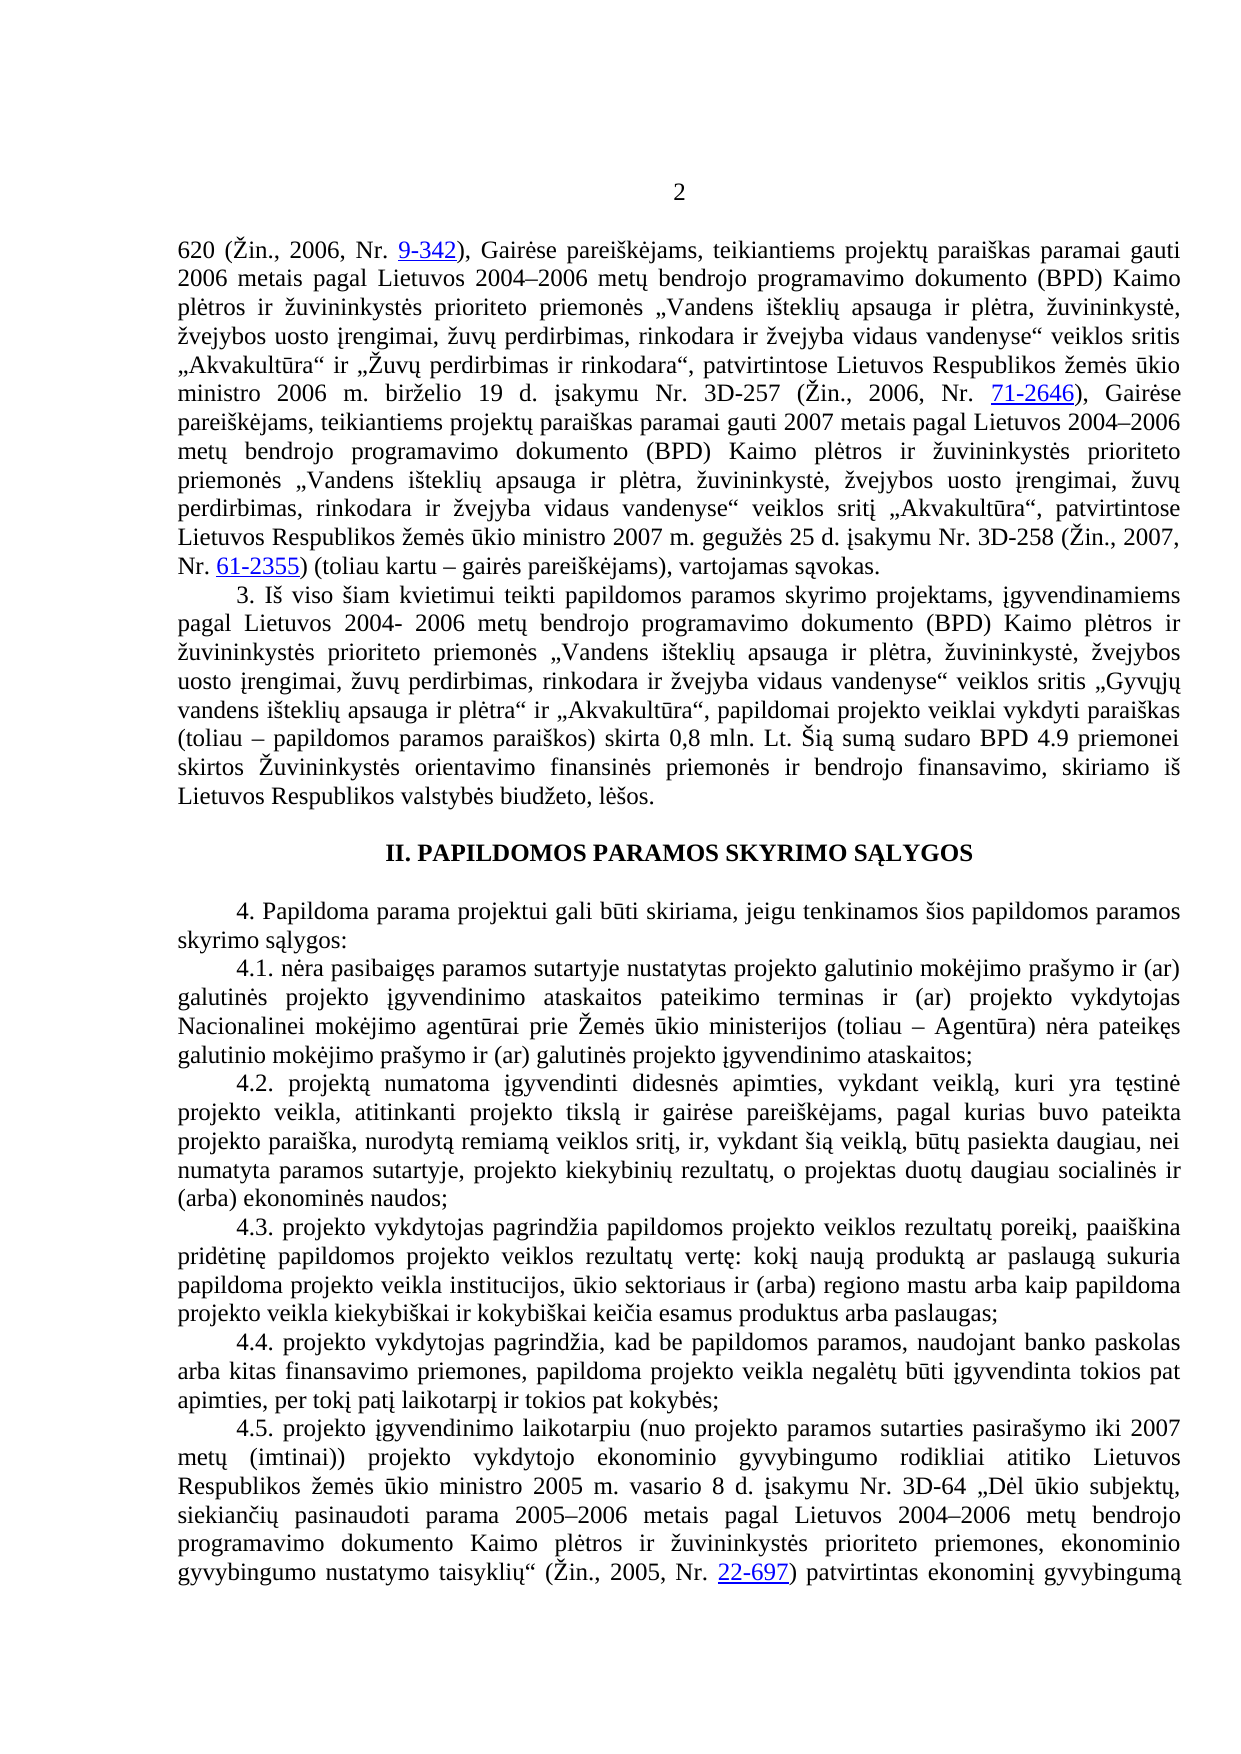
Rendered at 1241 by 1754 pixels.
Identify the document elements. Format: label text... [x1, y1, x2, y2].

text 620 (Žin., 2006, Nr. 9-342), Gairėse pareiškėjams, teikiantiems projektų paraiškas paramai gauti 2006 metais pagal Lietuvos 2004–2006 metų bendrojo programavimo dokumento (BPD) Kaimo plėtros ir žuvininkystės prioriteto priemonės „Vandens išteklių apsauga ir plėtra, žuvininkystė, žvejybos uosto įrengimai, žuvų perdirbimas, rinkodara ir žvejyba vidaus vandenyse“ veiklos sritis „Akvakultūra“ ir „Žuvų perdirbimas ir rinkodara“, patvirtintose Lietuvos Respublikos žemės ūkio ministro 2006 m. birželio 19 d. įsakymu Nr. 3D-257 (Žin., 2006, Nr. 71-2646), Gairėse pareiškėjams, teikiantiems projektų paraiškas paramai gauti 2007 metais pagal Lietuvos 2004–2006 metų bendrojo programavimo dokumento (BPD) Kaimo plėtros ir žuvininkystės prioriteto priemonės „Vandens išteklių apsauga ir plėtra, žuvininkystė, žvejybos uosto įrengimai, žuvų perdirbimas, rinkodara ir žvejyba vidaus vandenyse“ veiklos sritį „Akvakultūra“, patvirtintose Lietuvos Respublikos žemės ūkio ministro 2007 m. gegužės 25 d. įsakymu Nr. 3D-258 (Žin., 2007, Nr. 61-2355) (toliau kartu – gairės pareiškėjams), vartojamas sąvokas. [177, 235, 1181, 580]
text 4. Papildoma parama projektui gali būti skiriama, jeigu tenkinamos šios papildomos paramos skyrimo sąlygos: [177, 896, 1181, 953]
text 3. Iš viso šiam kvietimui teikti papildomos paramos skyrimo projektams, įgyvendinamiems pagal Lietuvos 2004- 2006 metų bendrojo programavimo dokumento (BPD) Kaimo plėtros ir žuvininkystės prioriteto priemonės „Vandens išteklių apsauga ir plėtra, žuvininkystė, žvejybos uosto įrengimai, žuvų perdirbimas, rinkodara ir žvejyba vidaus vandenyse“ veiklos sritis „Gyvųjų vandens išteklių apsauga ir plėtra“ ir „Akvakultūra“, papildomai projekto veiklai vykdyti paraiškas (toliau – papildomos paramos paraiškos) skirta 0,8 mln. Lt. Šią sumą sudaro BPD 4.9 priemonei skirtos Žuvininkystės orientavimo finansinės priemonės ir bendrojo finansavimo, skiriamo iš Lietuvos Respublikos valstybės biudžeto, lėšos. [177, 580, 1181, 810]
text 4.4. projekto vykdytojas pagrindžia, kad be papildomos paramos, naudojant banko paskolas arba kitas finansavimo priemones, papildoma projekto veikla negalėtų būti įgyvendinta tokios pat apimties, per tokį patį laikotarpį ir tokios pat kokybės; [177, 1327, 1181, 1413]
text 4.2. projektą numatoma įgyvendinti didesnės apimties, vykdant veiklą, kuri yra tęstinė projekto veikla, atitinkanti projekto tikslą ir gairėse pareiškėjams, pagal kurias buvo pateikta projekto paraiška, nurodytą remiamą veiklos sritį, ir, vykdant šią veiklą, būtų pasiekta daugiau, nei numatyta paramos sutartyje, projekto kiekybinių rezultatų, o projektas duotų daugiau socialinės ir (arba) ekonominės naudos; [177, 1068, 1181, 1212]
text II. PAPILDOMOS PARAMOS SKYRIMO SĄLYGOS [177, 838, 1181, 867]
text 4.3. projekto vykdytojas pagrindžia papildomos projekto veiklos rezultatų poreikį, paaiškina pridėtinę papildomos projekto veiklos rezultatų vertę: kokį naują produktą ar paslaugą sukuria papildoma projekto veikla institucijos, ūkio sektoriaus ir (arba) regiono mastu arba kaip papildoma projekto veikla kiekybiškai ir kokybiškai keičia esamus produktus arba paslaugas; [177, 1212, 1181, 1327]
text 4.1. nėra pasibaigęs paramos sutartyje nustatytas projekto galutinio mokėjimo prašymo ir (ar) galutinės projekto įgyvendinimo ataskaitos pateikimo terminas ir (ar) projekto vykdytojas Nacionalinei mokėjimo agentūrai prie Žemės ūkio ministerijos (toliau – Agentūra) nėra pateikęs galutinio mokėjimo prašymo ir (ar) galutinės projekto įgyvendinimo ataskaitos; [177, 953, 1181, 1068]
text 4.5. projekto įgyvendinimo laikotarpiu (nuo projekto paramos sutarties pasirašymo iki 2007 metų (imtinai)) projekto vykdytojo ekonominio gyvybingumo rodikliai atitiko Lietuvos Respublikos žemės ūkio ministro 2005 m. vasario 8 d. įsakymu Nr. 3D-64 „Dėl ūkio subjektų, siekiančių pasinaudoti parama 2005–2006 metais pagal Lietuvos 2004–2006 metų bendrojo programavimo dokumento Kaimo plėtros ir žuvininkystės prioriteto priemones, ekonominio gyvybingumo nustatymo taisyklių“ (Žin., 2005, Nr. 22-697) patvirtintas ekonominį gyvybingumą [177, 1413, 1181, 1586]
